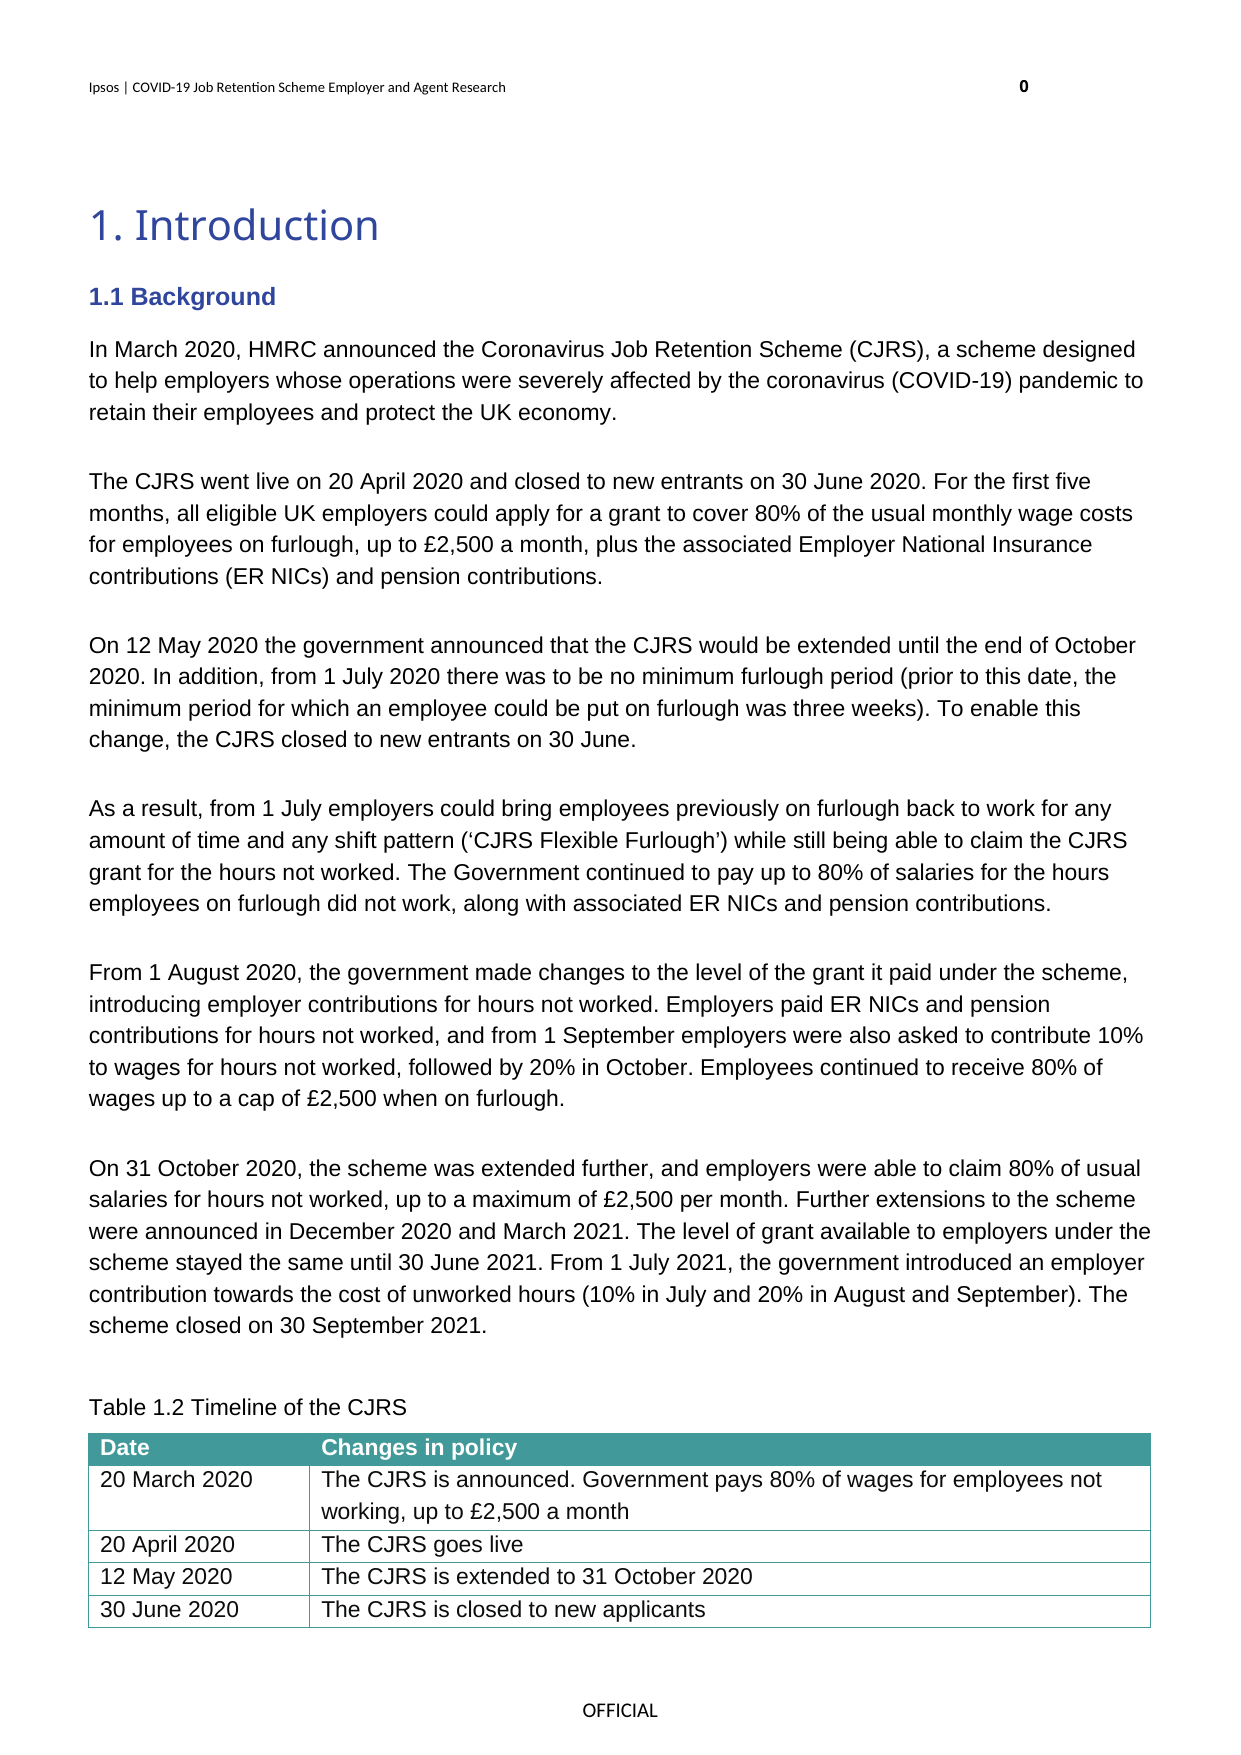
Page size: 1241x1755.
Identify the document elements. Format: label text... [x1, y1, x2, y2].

text On 31 October 2020, the scheme was extended further, and employers were able to claim 80% of usual salaries for hours not worked, up to a maximum of £2,500 per month. Further extensions to the scheme were announced in December 2020 and March 2021. The level of grant available to employers under the scheme stayed the same until 30 June 2021. From 1 July 2021, the government introduced an employer contribution towards the cost of unworked hours (10% in July and 20% in August and September). The scheme closed on 30 September 2021. [89, 1154, 1152, 1339]
table_cell 30 June 2020 [89, 1596, 309, 1627]
subtitle Table 1.2 Timeline of the CJRS [89, 1394, 1048, 1420]
table_cell 12 May 2020 [89, 1563, 309, 1595]
text From 1 August 2020, the government made changes to the level of the grant it paid under the scheme, introducing employer contributions for hours not worked. Employers paid ER NICs and pension contributions for hours not worked, and from 1 September employers were also asked to contribute 10% to wages for hours not worked, followed by 20% in October. Employees continued to receive 80% of wages up to a cap of £2,500 when on furlough. [89, 959, 1152, 1112]
table_cell 20 March 2020 [89, 1466, 309, 1529]
text As a result, from 1 July employers could bring employees previously on furlough back to work for any amount of time and any shift pattern (‘CJRS Flexible Furlough’) while still being able to claim the CJRS grant for the hours not worked. The Government continued to pay up to 80% of salaries for the hours employees on furlough did not work, along with associated ER NICs and pension contributions. [89, 795, 1152, 916]
text On 12 May 2020 the government announced that the CJRS would be extended until the end of October 2020. In addition, from 1 July 2020 there was to be no minimum furlough period (prior to this date, the minimum period for which an employee could be put on furlough was three weeks). To enable this change, the CJRS closed to new entrants on 30 June. [89, 632, 1152, 753]
table_cell The CJRS is announced. Government pays 80% of wages for employees not working, up to £2,500 a month [310, 1466, 1150, 1529]
subtitle 1.1 Background [89, 282, 1152, 311]
table_header Date [89, 1434, 309, 1465]
table_cell The CJRS is extended to 31 October 2020 [310, 1563, 1150, 1595]
table_cell 20 April 2020 [89, 1531, 309, 1562]
table_cell The CJRS is closed to new applicants [310, 1596, 1150, 1627]
text The CJRS went live on 20 April 2020 and closed to new entrants on 30 June 2020. For the first five months, all eligible UK employers could apply for a grant to cover 80% of the usual monthly wage costs for employees on furlough, up to £2,500 a month, plus the associated Employer National Insurance contributions (ER NICs) and pension contributions. [89, 468, 1152, 589]
table_header Changes in policy [310, 1434, 1150, 1465]
text In March 2020, HMRC announced the Coronavirus Job Retention Scheme (CJRS), a scheme designed to help employers whose operations were severely affected by the coronavirus (COVID-19) pandemic to retain their employees and protect the UK economy. [89, 336, 1152, 425]
table_cell The CJRS goes live [310, 1531, 1150, 1562]
subtitle 1. Introduction [89, 196, 1152, 253]
